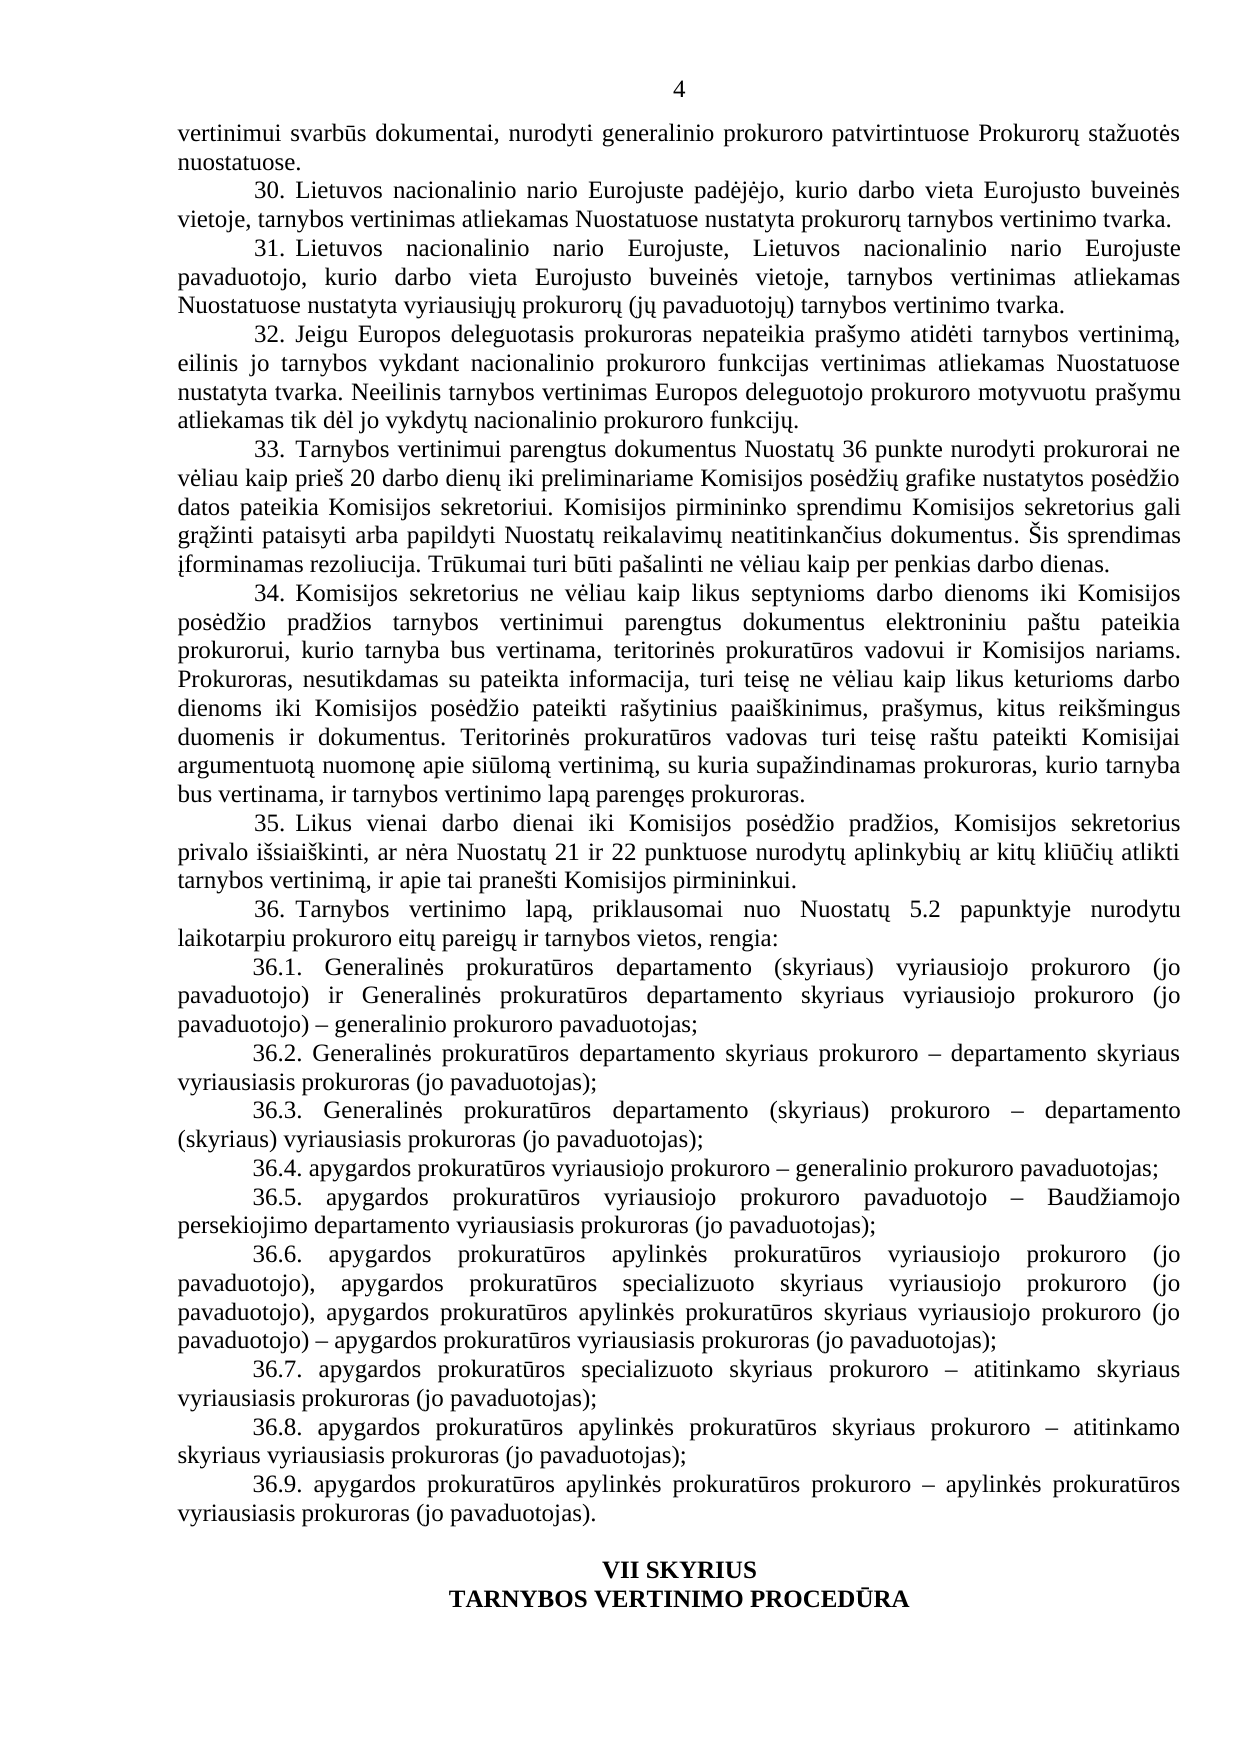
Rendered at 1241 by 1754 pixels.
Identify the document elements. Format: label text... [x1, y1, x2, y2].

text TARNYBOS VERTINIMO PROCEDŪRA [177, 1584, 1181, 1613]
text 36.3. Generalinės prokuratūros departamento (skyriaus) prokuroro – departamento (skyriaus) vyriausiasis prokuroras (jo pavaduotojas); [177, 1096, 1181, 1153]
text 36.1. Generalinės prokuratūros departamento (skyriaus) vyriausiojo prokuroro (jo pavaduotojo) ir Generalinės prokuratūros departamento skyriaus vyriausiojo prokuroro (jo pavaduotojo) – generalinio prokuroro pavaduotojas; [177, 952, 1181, 1038]
text 36.5. apygardos prokuratūros vyriausiojo prokuroro pavaduotojo – Baudžiamojo persekiojimo departamento vyriausiasis prokuroras (jo pavaduotojas); [177, 1182, 1181, 1239]
text 36.4. apygardos prokuratūros vyriausiojo prokuroro – generalinio prokuroro pavaduotojas; [177, 1153, 1181, 1182]
text 30. Lietuvos nacionalinio nario Eurojuste padėjėjo, kurio darbo vieta Eurojusto buveinės vietoje, tarnybos vertinimas atliekamas Nuostatuose nustatyta prokurorų tarnybos vertinimo tvarka. [177, 176, 1181, 233]
text 36.9. apygardos prokuratūros apylinkės prokuratūros prokuroro – apylinkės prokuratūros vyriausiasis prokuroras (jo pavaduotojas). [177, 1469, 1181, 1527]
text 36.2. Generalinės prokuratūros departamento skyriaus prokuroro – departamento skyriaus vyriausiasis prokuroras (jo pavaduotojas); [177, 1038, 1181, 1096]
text vertinimui svarbūs dokumentai, nurodyti generalinio prokuroro patvirtintuose Prokurorų stažuotės nuostatuose. [177, 118, 1181, 176]
text 36.7. apygardos prokuratūros specializuoto skyriaus prokuroro – atitinkamo skyriaus vyriausiasis prokuroras (jo pavaduotojas); [177, 1354, 1181, 1412]
text 36.6. apygardos prokuratūros apylinkės prokuratūros vyriausiojo prokuroro (jo pavaduotojo), apygardos prokuratūros specializuoto skyriaus vyriausiojo prokuroro (jo pavaduotojo), apygardos prokuratūros apylinkės prokuratūros skyriaus vyriausiojo prokuroro (jo pavaduotojo) – apygardos prokuratūros vyriausiasis prokuroras (jo pavaduotojas); [177, 1239, 1181, 1354]
text 34. Komisijos sekretorius ne vėliau kaip likus septynioms darbo dienoms iki Komisijos posėdžio pradžios tarnybos vertinimui parengtus dokumentus elektroniniu paštu pateikia prokurorui, kurio tarnyba bus vertinama, teritorinės prokuratūros vadovui ir Komisijos nariams. Prokuroras, nesutikdamas su pateikta informacija, turi teisę ne vėliau kaip likus keturioms darbo dienoms iki Komisijos posėdžio pateikti rašytinius paaiškinimus, prašymus, kitus reikšmingus duomenis ir dokumentus. Teritorinės prokuratūros vadovas turi teisę raštu pateikti Komisijai argumentuotą nuomonę apie siūlomą vertinimą, su kuria supažindinamas prokuroras, kurio tarnyba bus vertinama, ir tarnybos vertinimo lapą parengęs prokuroras. [177, 578, 1181, 808]
text 31. Lietuvos nacionalinio nario Eurojuste, Lietuvos nacionalinio nario Eurojuste pavaduotojo, kurio darbo vieta Eurojusto buveinės vietoje, tarnybos vertinimas atliekamas Nuostatuose nustatyta vyriausiųjų prokurorų (jų pavaduotojų) tarnybos vertinimo tvarka. [177, 233, 1181, 319]
text VII SKYRIUS [177, 1556, 1181, 1584]
text 33. Tarnybos vertinimui parengtus dokumentus Nuostatų 36 punkte nurodyti prokurorai ne vėliau kaip prieš 20 darbo dienų iki preliminariame Komisijos posėdžių grafike nustatytos posėdžio datos pateikia Komisijos sekretoriui. Komisijos pirmininko sprendimu Komisijos sekretorius gali grąžinti pataisyti arba papildyti Nuostatų reikalavimų neatitinkančius dokumentus. Šis sprendimas įforminamas rezoliucija. Trūkumai turi būti pašalinti ne vėliau kaip per penkias darbo dienas. [177, 434, 1181, 578]
text 36. Tarnybos vertinimo lapą, priklausomai nuo Nuostatų 5.2 papunktyje nurodytu laikotarpiu prokuroro eitų pareigų ir tarnybos vietos, rengia: [177, 894, 1181, 952]
text 36.8. apygardos prokuratūros apylinkės prokuratūros skyriaus prokuroro – atitinkamo skyriaus vyriausiasis prokuroras (jo pavaduotojas); [177, 1412, 1181, 1469]
text 35. Likus vienai darbo dienai iki Komisijos posėdžio pradžios, Komisijos sekretorius privalo išsiaiškinti, ar nėra Nuostatų 21 ir 22 punktuose nurodytų aplinkybių ar kitų kliūčių atlikti tarnybos vertinimą, ir apie tai pranešti Komisijos pirmininkui. [177, 808, 1181, 894]
text 32. Jeigu Europos deleguotasis prokuroras nepateikia prašymo atidėti tarnybos vertinimą, eilinis jo tarnybos vykdant nacionalinio prokuroro funkcijas vertinimas atliekamas Nuostatuose nustatyta tvarka. Neeilinis tarnybos vertinimas Europos deleguotojo prokuroro motyvuotu prašymu atliekamas tik dėl jo vykdytų nacionalinio prokuroro funkcijų. [177, 319, 1181, 434]
